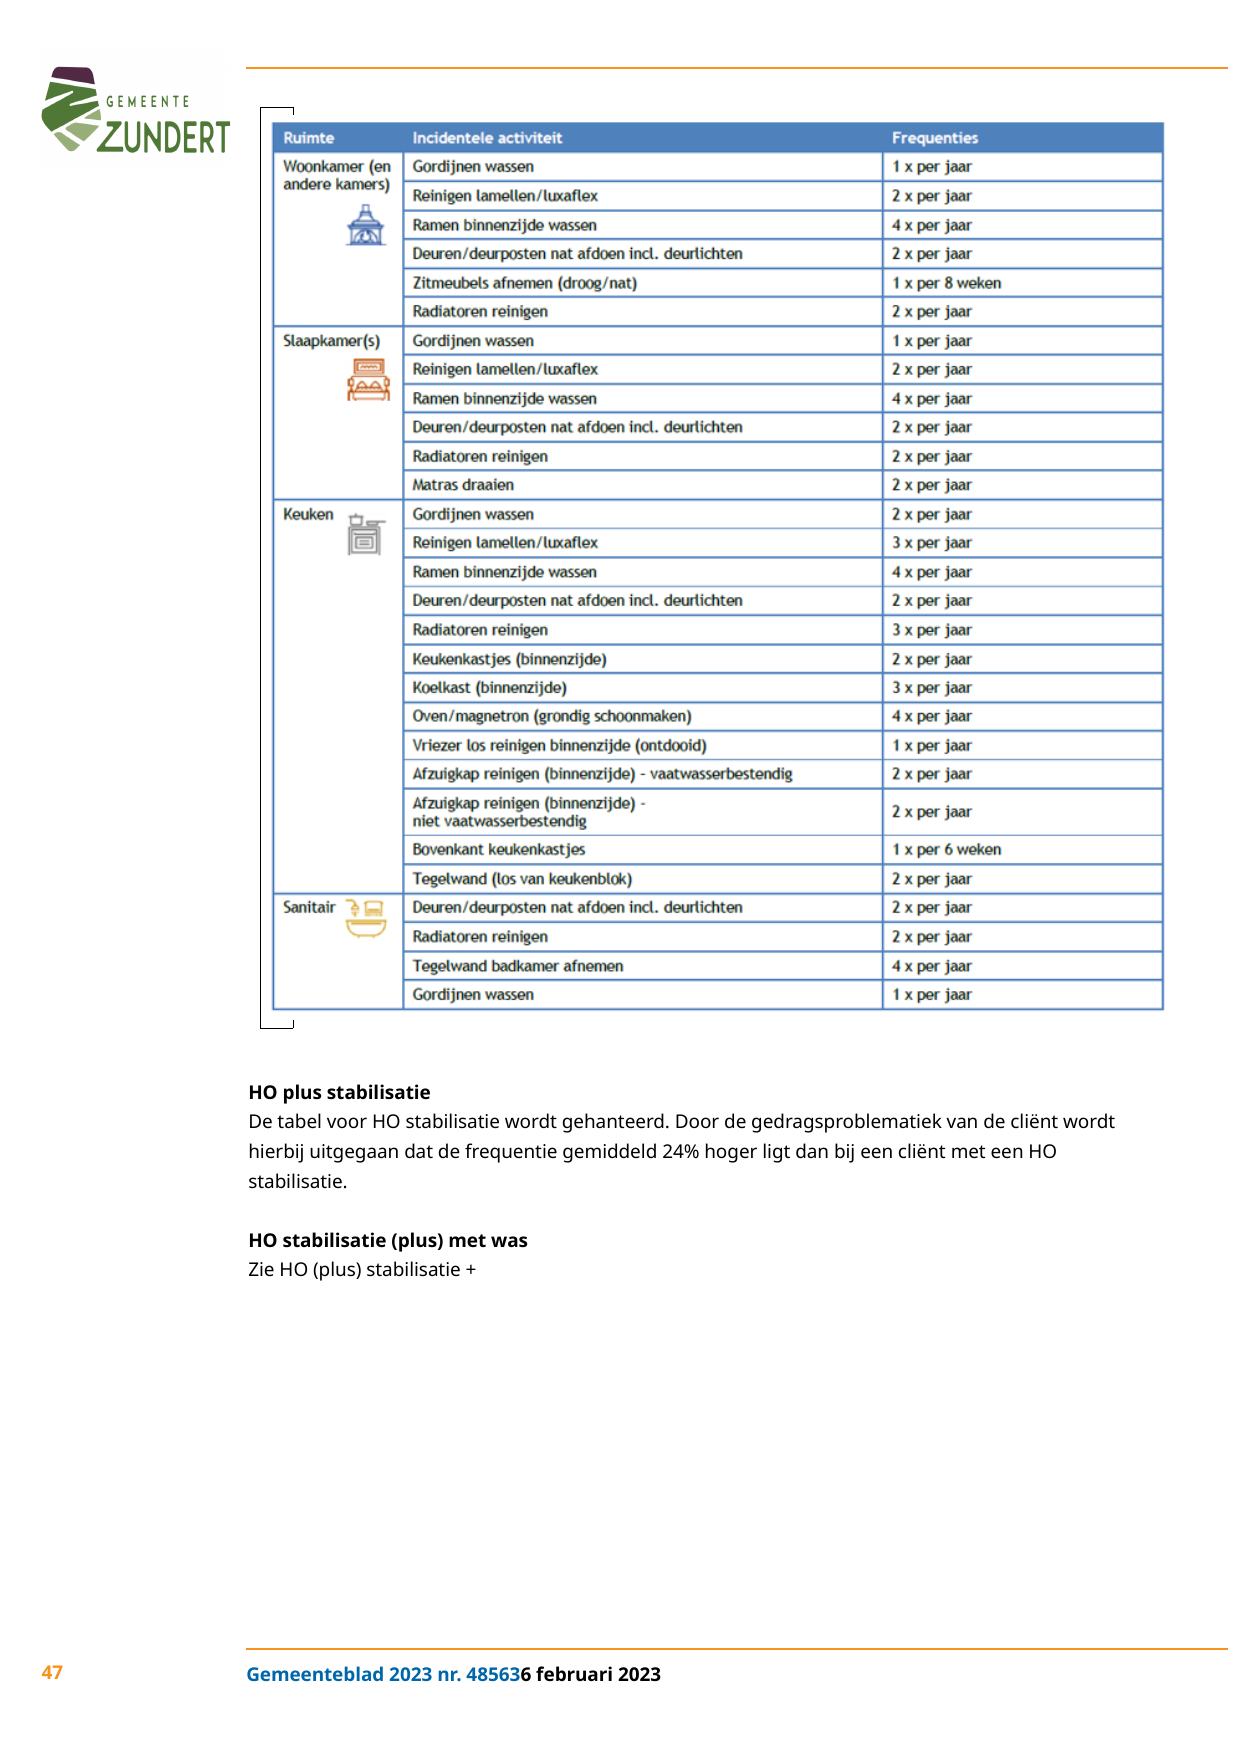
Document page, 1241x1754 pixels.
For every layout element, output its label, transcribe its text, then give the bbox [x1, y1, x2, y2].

text De tabel voor HO stabilisatie wordt gehanteerd. Door de gedragsproblematiek van de cliënt wordt hierbij uitgegaan dat de frequentie gemiddeld 24% hoger ligt dan bij een cliënt met een HO stabilisatie. [248, 1109, 1152, 1193]
text HO stabilisatie (plus) met was [248, 1227, 1152, 1253]
picture [268, 115, 1173, 1020]
text Zie HO (plus) stabilisatie + [248, 1257, 1152, 1282]
text HO plus stabilisatie [248, 1079, 1152, 1105]
picture [41, 47, 231, 172]
